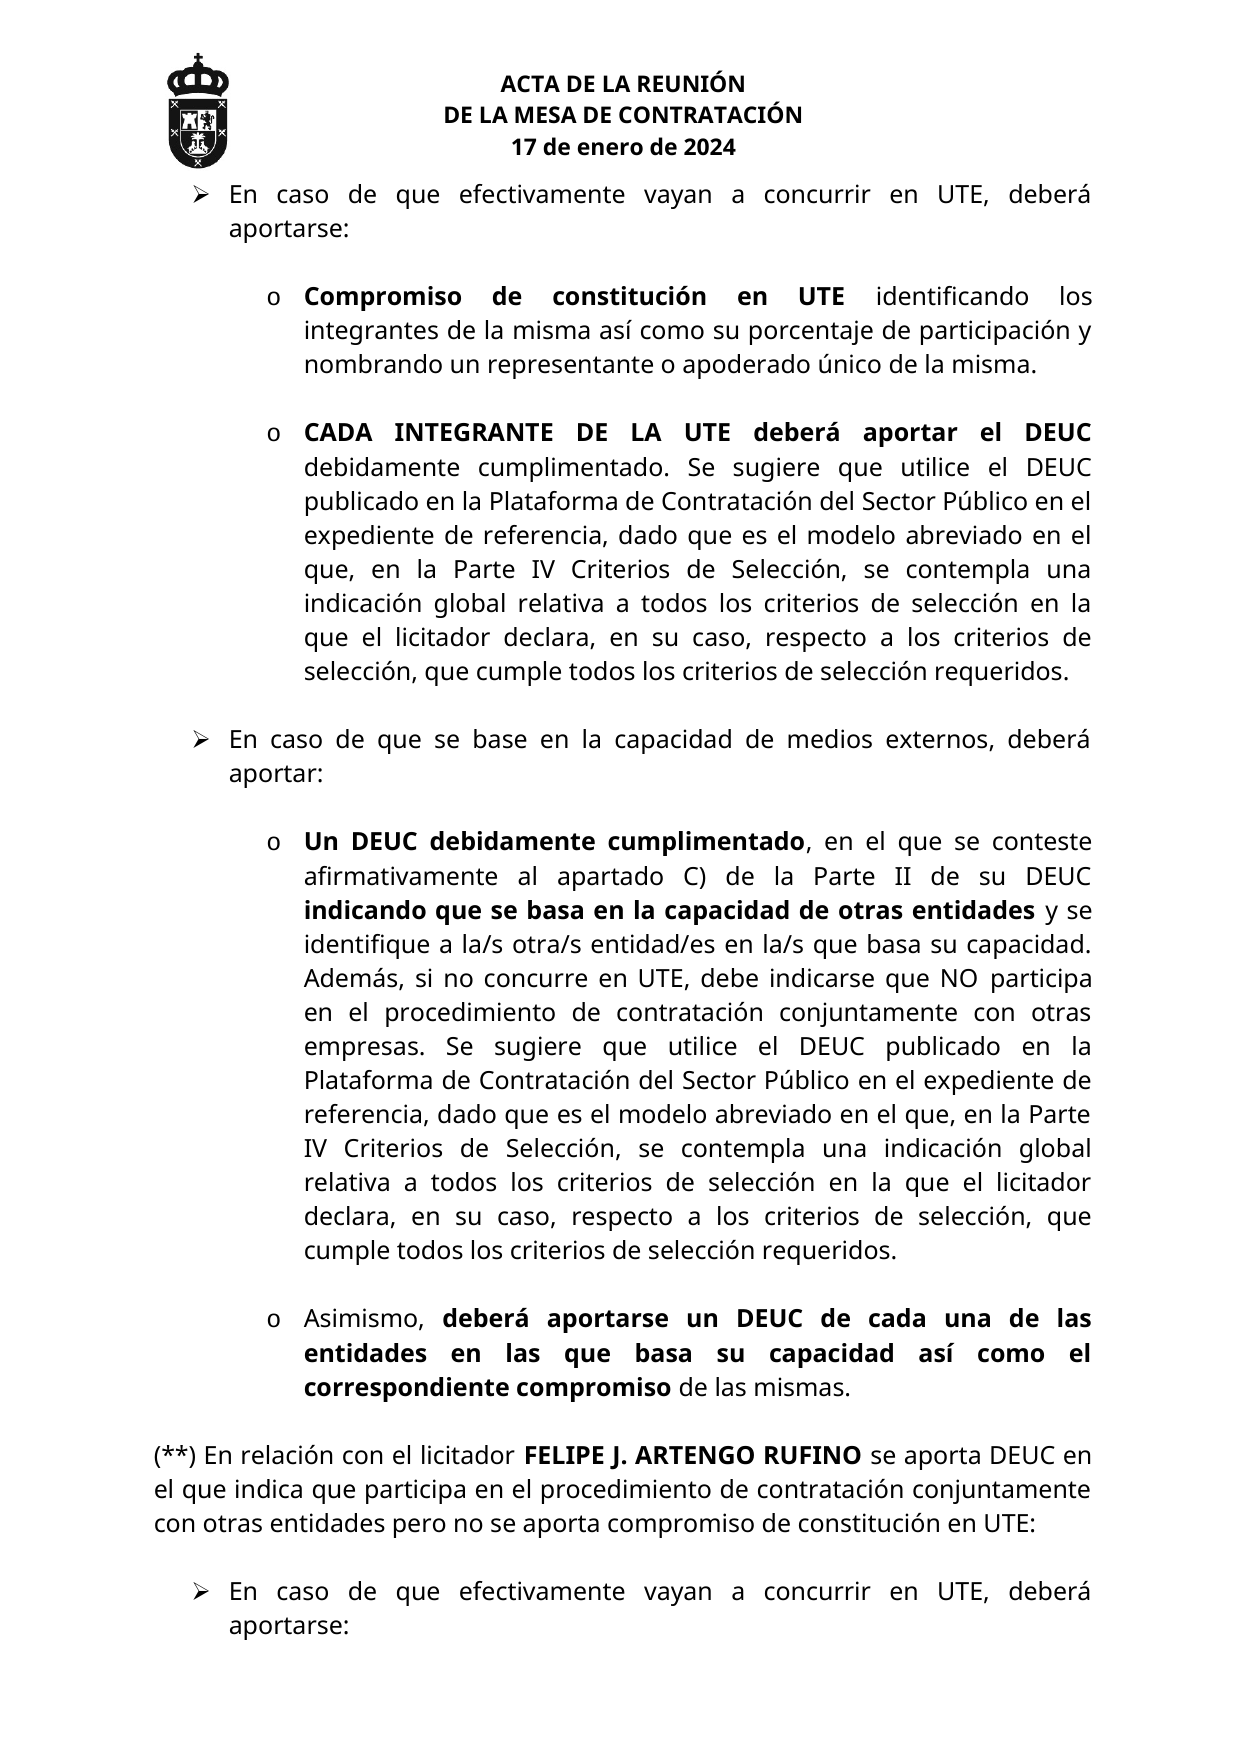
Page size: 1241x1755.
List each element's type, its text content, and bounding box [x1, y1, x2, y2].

list Compromiso de constitución en UTE identificando los integrantes de la misma así como su porcentaje de participación y nombrando un representante o apoderado único de la misma. [266, 278, 1093, 381]
list En caso de que efectivamente vayan a concurrir en UTE, deberá aportarse: [191, 1574, 1093, 1642]
list Un DEUC debidamente cumplimentado, en el que se conteste afirmativamente al apartado C) de la Parte II de su DEUC indicando que se basa en la capacidad de otras entidades y se identifique a la/s otra/s entidad/es en la/s que basa su capacidad. Además, si no concurre en UTE, debe indicarse que NO participa en el procedimiento de contratación conjuntamente con otras empresas. Se sugiere que utilice el DEUC publicado en la Plataforma de Contratación del Sector Público en el expediente de referencia, dado que es el modelo abreviado en el que, en la Parte IV Criterios de Selección, se contempla una indicación global relativa a todos los criterios de selección en la que el licitador declara, en su caso, respecto a los criterios de selección, que cumple todos los criterios de selección requeridos. [266, 824, 1093, 1267]
text (**) En relación con el licitador FELIPE J. ARTENGO RUFINO se aporta DEUC en el que indica que participa en el procedimiento de contratación conjuntamente con otras entidades pero no se aporta compromiso de constitución en UTE: [153, 1437, 1093, 1540]
list En caso de que efectivamente vayan a concurrir en UTE, deberá aportarse: [191, 176, 1093, 244]
list En caso de que se base en la capacidad de medios externos, deberá aportar: [191, 722, 1093, 790]
list CADA INTEGRANTE DE LA UTE deberá aportar el DEUC debidamente cumplimentado. Se sugiere que utilice el DEUC publicado en la Plataforma de Contratación del Sector Público en el expediente de referencia, dado que es el modelo abreviado en el que, en la Parte IV Criterios de Selección, se contempla una indicación global relativa a todos los criterios de selección en la que el licitador declara, en su caso, respecto a los criterios de selección, que cumple todos los criterios de selección requeridos. [266, 415, 1093, 688]
list Asimismo, deberá aportarse un DEUC de cada una de las entidades en las que basa su capacidad así como el correspondiente compromiso de las mismas. [266, 1301, 1093, 1403]
